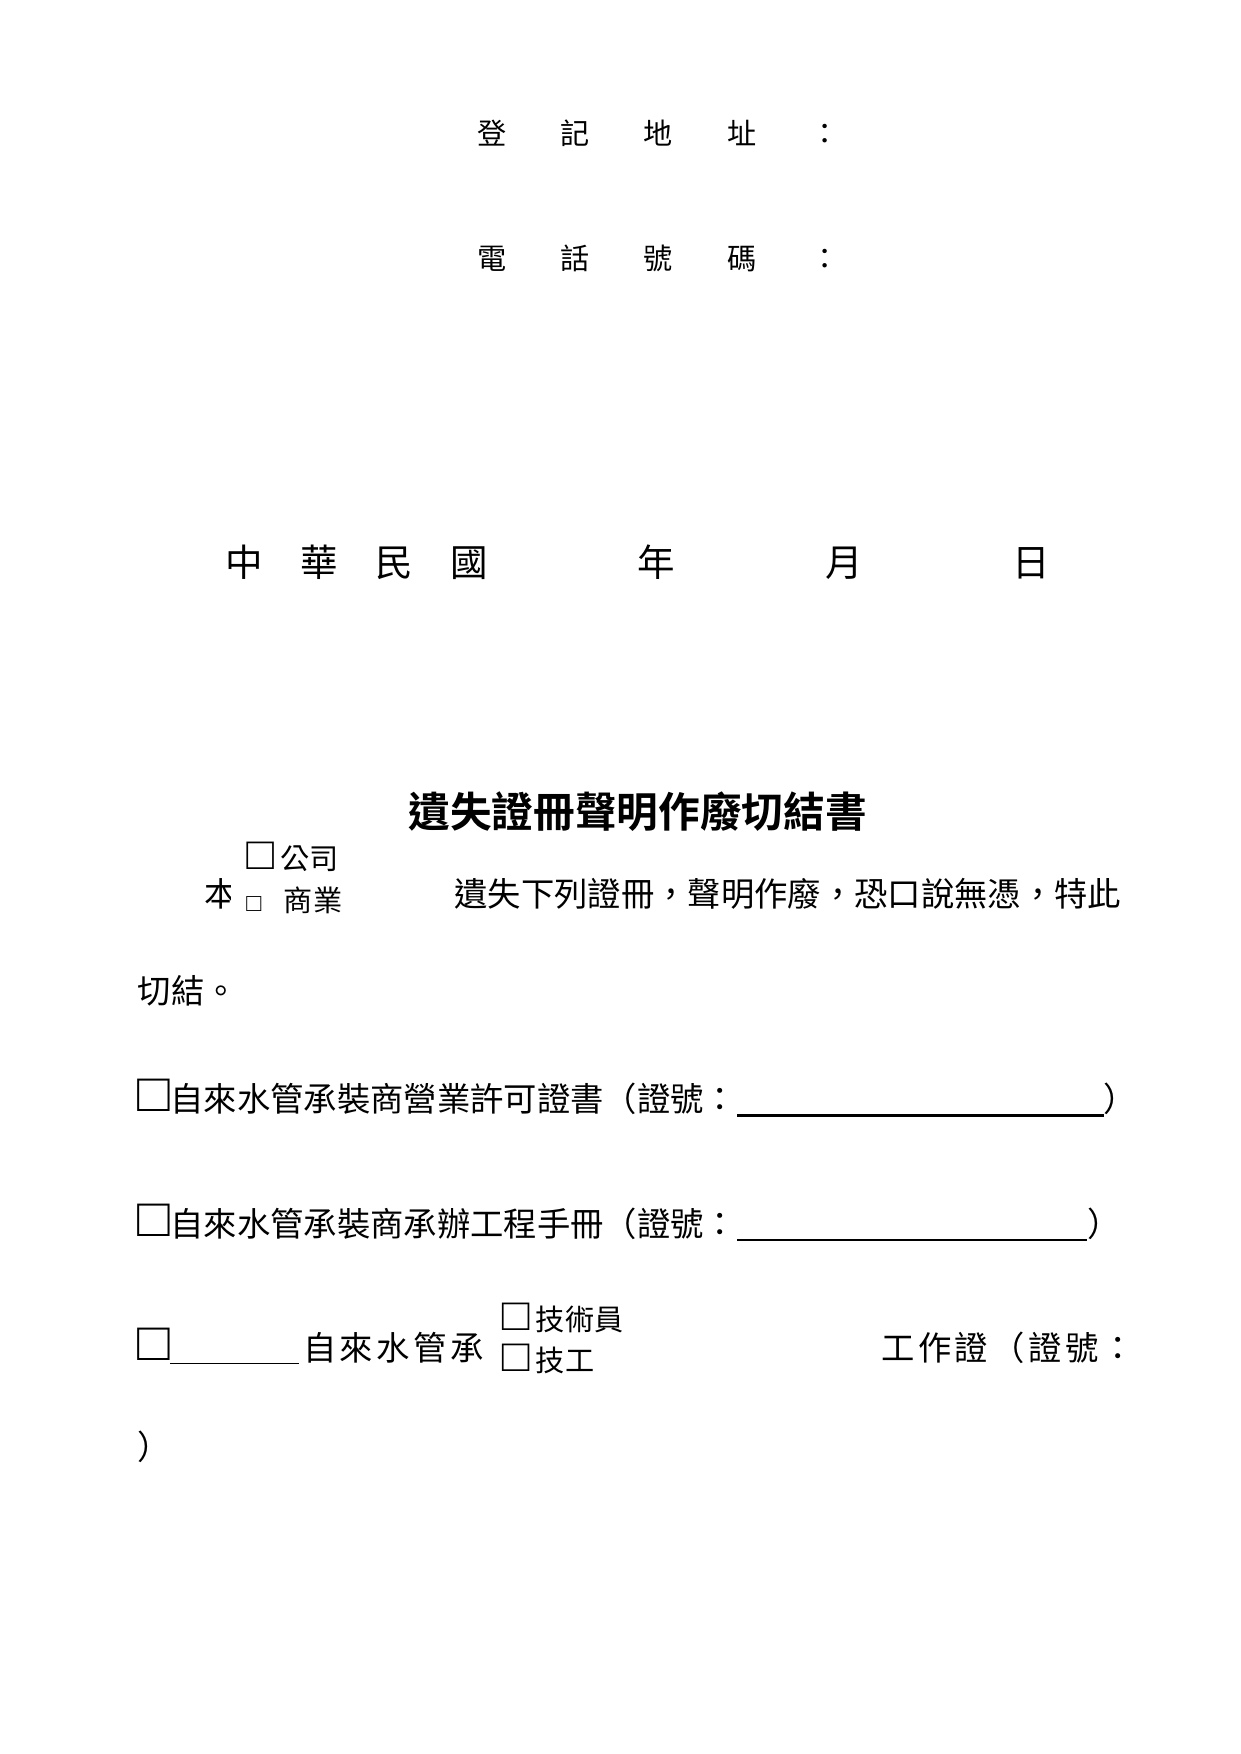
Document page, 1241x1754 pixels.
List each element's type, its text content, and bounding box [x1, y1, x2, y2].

text 登 記 地 址 ： [437, 90, 1137, 152]
text □自來水管承裝商承辦工程手冊（證號： ） [487, 1289, 645, 1439]
text □自來水管承裝商承辦工程手冊（證號： ） [139, 1206, 168, 1234]
text 遺失證冊聲明作廢切結書 [137, 779, 1137, 979]
text □ 公司 [246, 836, 366, 878]
text □自來水管承裝商營業許可證書（證號： ） [137, 1061, 1137, 1123]
list 商業 [246, 878, 366, 919]
text □ 自來水管承裝商 工作證（證號： ） [137, 1310, 1137, 1469]
text □ 技工 [502, 1338, 630, 1380]
text 中 華 民 國 年 月 日 [137, 533, 1137, 587]
text 電 話 號 碼 ： [437, 215, 1137, 277]
text 本 遺失下列證冊，聲明作廢，恐口說無憑，特此切結。 [137, 868, 1137, 1013]
text □自來水管承裝商承辦工程手冊（證號： ） [137, 1186, 1137, 1248]
text □ 自來水管承裝商 工作證（證號： ） [139, 1330, 168, 1358]
text □ 技術員 [502, 1297, 630, 1338]
